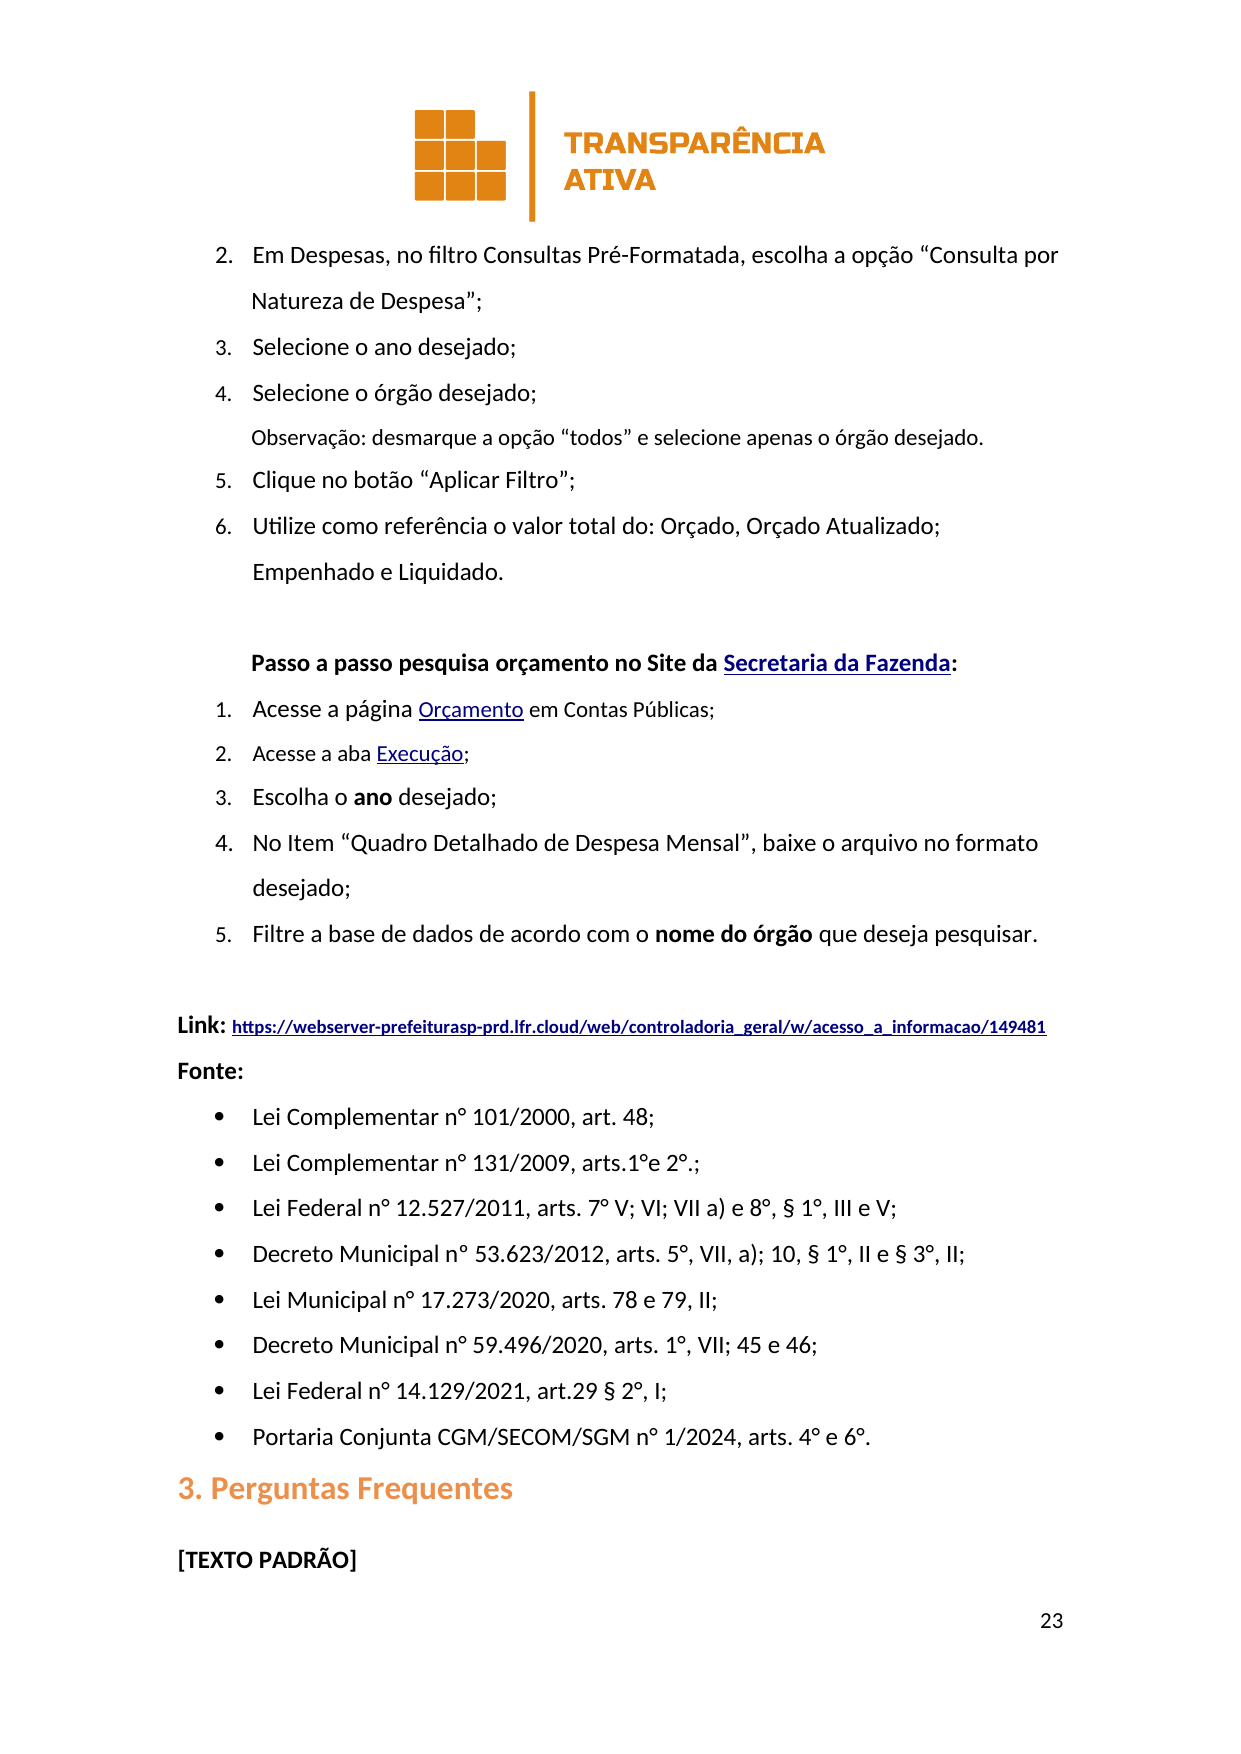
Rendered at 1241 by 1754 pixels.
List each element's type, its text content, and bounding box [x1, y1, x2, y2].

subtitle 3. Perguntas Frequentes [820, 1468, 845, 1508]
list Decreto Municipal n° 59.496/2020, arts. 1°, VII; 45 e 46; [793, 1332, 872, 1360]
text [TEXTO PADRÃO] [845, 1544, 858, 1575]
list Portaria Conjunta CGM/SECOM/SGM n° 1/2024, arts. 4° e 6°. [674, 1421, 744, 1452]
list Lei Federal n° 14.129/2021, art.29 § 2°, I; [674, 1375, 744, 1406]
list Lei Federal n° 14.129/2021, art.29 § 2°, I; [215, 1375, 286, 1406]
subtitle 3. Perguntas Frequentes [225, 1467, 371, 1508]
text [TEXTO PADRÃO] [177, 1544, 223, 1575]
list Escolha o ano desejado; [215, 781, 1063, 811]
list Filtre a base de dados de acordo com o nome do órgão que deseja pesquisar. [215, 918, 1063, 949]
subtitle 3. Perguntas Frequentes [975, 1467, 1023, 1481]
list Decreto Municipal n° 59.496/2020, arts. 1°, VII; 45 e 46; [288, 1330, 360, 1360]
subtitle 3. Perguntas Frequentes [1024, 1467, 1052, 1508]
list Clique no botão “Aplicar Filtro”; [215, 464, 1063, 495]
text [TEXTO PADRÃO] [876, 1544, 916, 1559]
list Portaria Conjunta CGM/SECOM/SGM n° 1/2024, arts. 4° e 6°. [436, 1421, 497, 1452]
list [761, 1284, 1063, 1314]
subtitle 3. Perguntas Frequentes [946, 1467, 974, 1508]
list Decreto Municipal nº 53.623/2012, arts. 5°, VII, a); 10, § 1°, II e § 3°, II; [215, 1238, 1063, 1269]
subtitle 3. Perguntas Frequentes [878, 1467, 930, 1508]
text [TEXTO PADRÃO] [806, 1544, 821, 1575]
list Decreto Municipal n° 59.496/2020, arts. 1°, VII; 45 e 46; [215, 1330, 286, 1360]
subtitle 3. Perguntas Frequentes [674, 1467, 744, 1476]
list Lei Federal n° 12.527/2011, arts. 7° V; VI; VII a) e 8°, § 1°, III e V; [215, 1192, 1063, 1223]
list Lei Federal n° 14.129/2021, art.29 § 2°, I; [373, 1375, 434, 1406]
text [TEXTO PADRÃO] [976, 1567, 1022, 1575]
list Decreto Municipal n° 59.496/2020, arts. 1°, VII; 45 e 46; [872, 1330, 976, 1360]
subtitle 3. Perguntas Frequentes [792, 1468, 805, 1508]
list Portaria Conjunta CGM/SECOM/SGM n° 1/2024, arts. 4° e 6°. [881, 1421, 930, 1452]
text [TEXTO PADRÃO] [305, 1544, 581, 1575]
subtitle 3. Perguntas Frequentes [761, 1467, 786, 1503]
list Portaria Conjunta CGM/SECOM/SGM n° 1/2024, arts. 4° e 6°. [500, 1421, 672, 1452]
list Decreto Municipal n° 59.496/2020, arts. 1°, VII; 45 e 46; [978, 1330, 1063, 1360]
list Utilize como referência o valor total do: Orçado, Orçado Atualizado; Empenhado e Liquidado. [215, 510, 1063, 587]
text [TEXTO PADRÃO] [876, 1544, 930, 1575]
list Lei Federal n° 14.129/2021, art.29 § 2°, I; [288, 1375, 360, 1406]
text [TEXTO PADRÃO] [975, 1549, 1023, 1566]
list Lei Complementar n° 131/2009, arts.1°e 2°.; [215, 1147, 1063, 1177]
subtitle 3. Perguntas Frequentes [373, 1467, 786, 1508]
text [TEXTO PADRÃO] [795, 1544, 805, 1575]
text Natureza de Despesa”; [177, 285, 1063, 316]
text [TEXTO PADRÃO] [225, 1544, 277, 1575]
text Link: https://webserver-prefeiturasp-prd.lfr.cloud/web/controladoria_geral/w/acesso_a_informacao/149481 [177, 1009, 1063, 1040]
text [TEXTO PADRÃO] [763, 1544, 788, 1575]
text [TEXTO PADRÃO] [1024, 1544, 1039, 1575]
list Em Despesas, no filtro Consultas Pré-Formatada, escolha a opção “Consulta por [215, 240, 1063, 270]
list Acesse a aba Execução; [215, 739, 1063, 767]
list Lei Federal n° 14.129/2021, art.29 § 2°, I; [436, 1375, 497, 1406]
text Fonte: [177, 1055, 1063, 1086]
text [TEXTO PADRÃO] [822, 1544, 844, 1575]
subtitle 3. Perguntas Frequentes [846, 1468, 859, 1508]
text Observação: desmarque a opção “todos” e selecione apenas o órgão desejado. [177, 423, 1063, 451]
subtitle 3. Perguntas Frequentes [436, 1467, 469, 1487]
text [TEXTO PADRÃO] [959, 1544, 974, 1575]
list Portaria Conjunta CGM/SECOM/SGM n° 1/2024, arts. 4° e 6°. [567, 1430, 651, 1452]
text [TEXTO PADRÃO] [583, 1544, 761, 1575]
list Lei Federal n° 14.129/2021, art.29 § 2°, I; [780, 1379, 885, 1406]
subtitle 3. Perguntas Frequentes [177, 1467, 223, 1508]
list Portaria Conjunta CGM/SECOM/SGM n° 1/2024, arts. 4° e 6°. [226, 1421, 361, 1452]
list Decreto Municipal n° 59.496/2020, arts. 1°, VII; 45 e 46; [436, 1330, 744, 1360]
list Lei Federal n° 14.129/2021, art.29 § 2°, I; [870, 1375, 957, 1406]
list Selecione o ano desejado; [215, 331, 1063, 362]
list Decreto Municipal n° 59.496/2020, arts. 1°, VII; 45 e 46; [373, 1330, 434, 1360]
list Lei Federal n° 14.129/2021, art.29 § 2°, I; [761, 1375, 794, 1406]
list Lei Federal n° 14.129/2021, art.29 § 2°, I; [499, 1375, 672, 1406]
list Selecione o órgão desejado; [215, 377, 1063, 407]
subtitle 3. Perguntas Frequentes [975, 1483, 1023, 1498]
list No Item “Quadro Detalhado de Despesa Mensal”, baixe o arquivo no formato desejado; [215, 827, 1063, 903]
list Lei Complementar n° 101/2000, art. 48; [215, 1101, 1063, 1132]
text Passo a passo pesquisa orçamento no Site da Secretaria da Fazenda: [177, 647, 1063, 678]
list Acesse a página Orçamento em Contas Públicas; [215, 693, 1063, 724]
list Lei Municipal n° 17.273/2020, arts. 78 e 79, II; [215, 1284, 744, 1314]
list Portaria Conjunta CGM/SECOM/SGM n° 1/2024, arts. 4° e 6°. [373, 1421, 435, 1452]
subtitle 3. Perguntas Frequentes [806, 1468, 819, 1508]
text [TEXTO PADRÃO] [279, 1544, 303, 1575]
